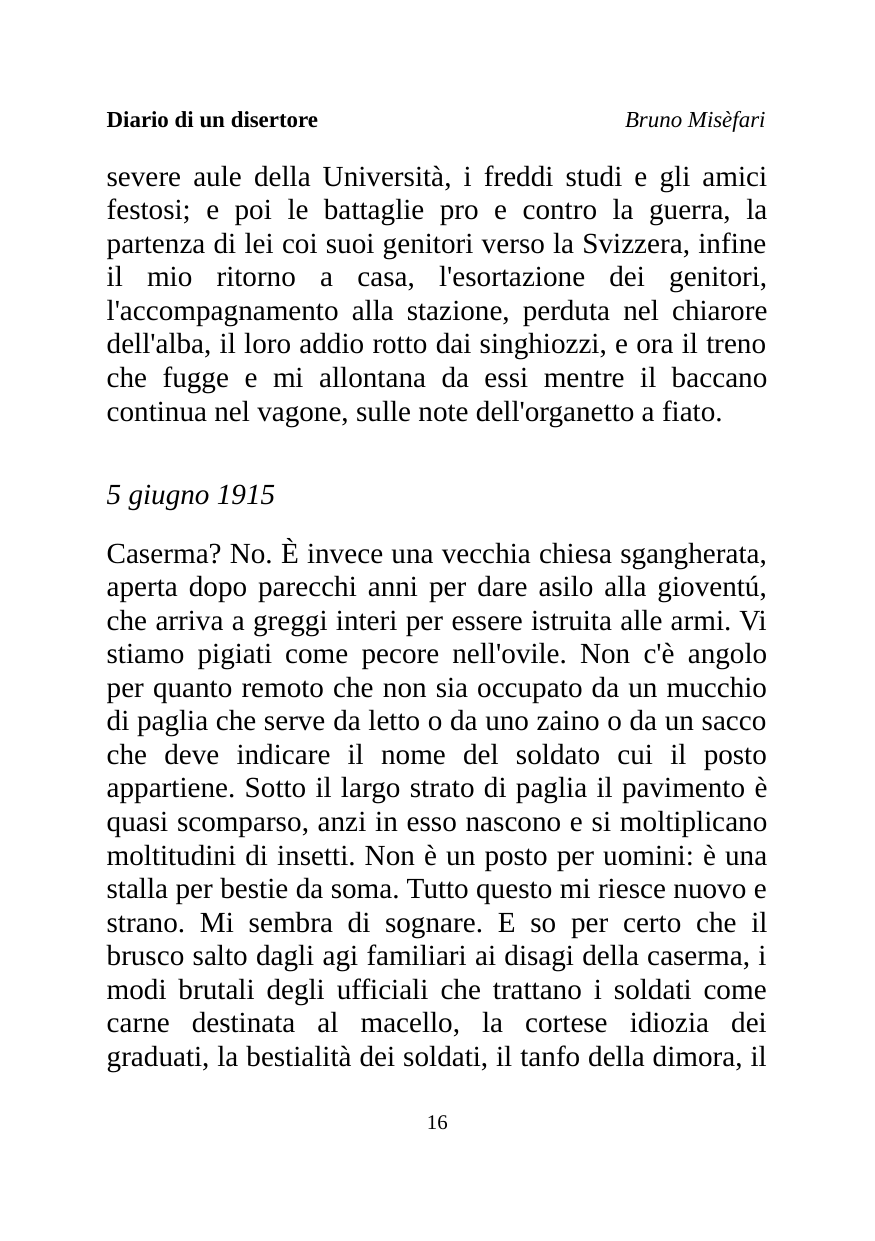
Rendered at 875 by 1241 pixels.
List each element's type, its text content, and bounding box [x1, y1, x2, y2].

text Caserma? No. È invece una vecchia chiesa sgangherata, aperta dopo parecchi anni per dare asilo alla gioventú, che arriva a greggi interi per essere istruita alle armi. Vi stiamo pigiati come pecore nell'ovile. Non c'è angolo per quanto remoto che non sia occupato da un mucchio di paglia che serve da letto o da uno zaino o da un sacco che deve indicare il nome del soldato cui il posto appartiene. Sotto il largo strato di paglia il pavimento è quasi scomparso, anzi in esso nascono e si moltiplicano moltitudini di insetti. Non è un posto per uomini: è una stalla per bestie da soma. Tutto questo mi riesce nuovo e strano. Mi sembra di sognare. E so per certo che il brusco salto dagli agi familiari ai disagi della caserma, i modi brutali degli ufficiali che trattano i soldati come carne destinata al macello, la cortese idiozia dei graduati, la bestialità dei soldati, il tanfo della dimora, il [106, 536, 768, 1072]
text severe aule della Università, i freddi studi e gli amici festosi; e poi le battaglie pro e contro la guerra, la partenza di lei coi suoi genitori verso la Svizzera, infine il mio ritorno a casa, l'esortazione dei genitori, l'accompagnamento alla stazione, perduta nel chiarore dell'alba, il loro addio rotto dai singhiozzi, e ora il treno che fugge e mi allontana da essi mentre il baccano continua nel vagone, sulle note dell'organetto a fiato. [106, 159, 768, 427]
text 5 giugno 1915 [106, 477, 768, 511]
